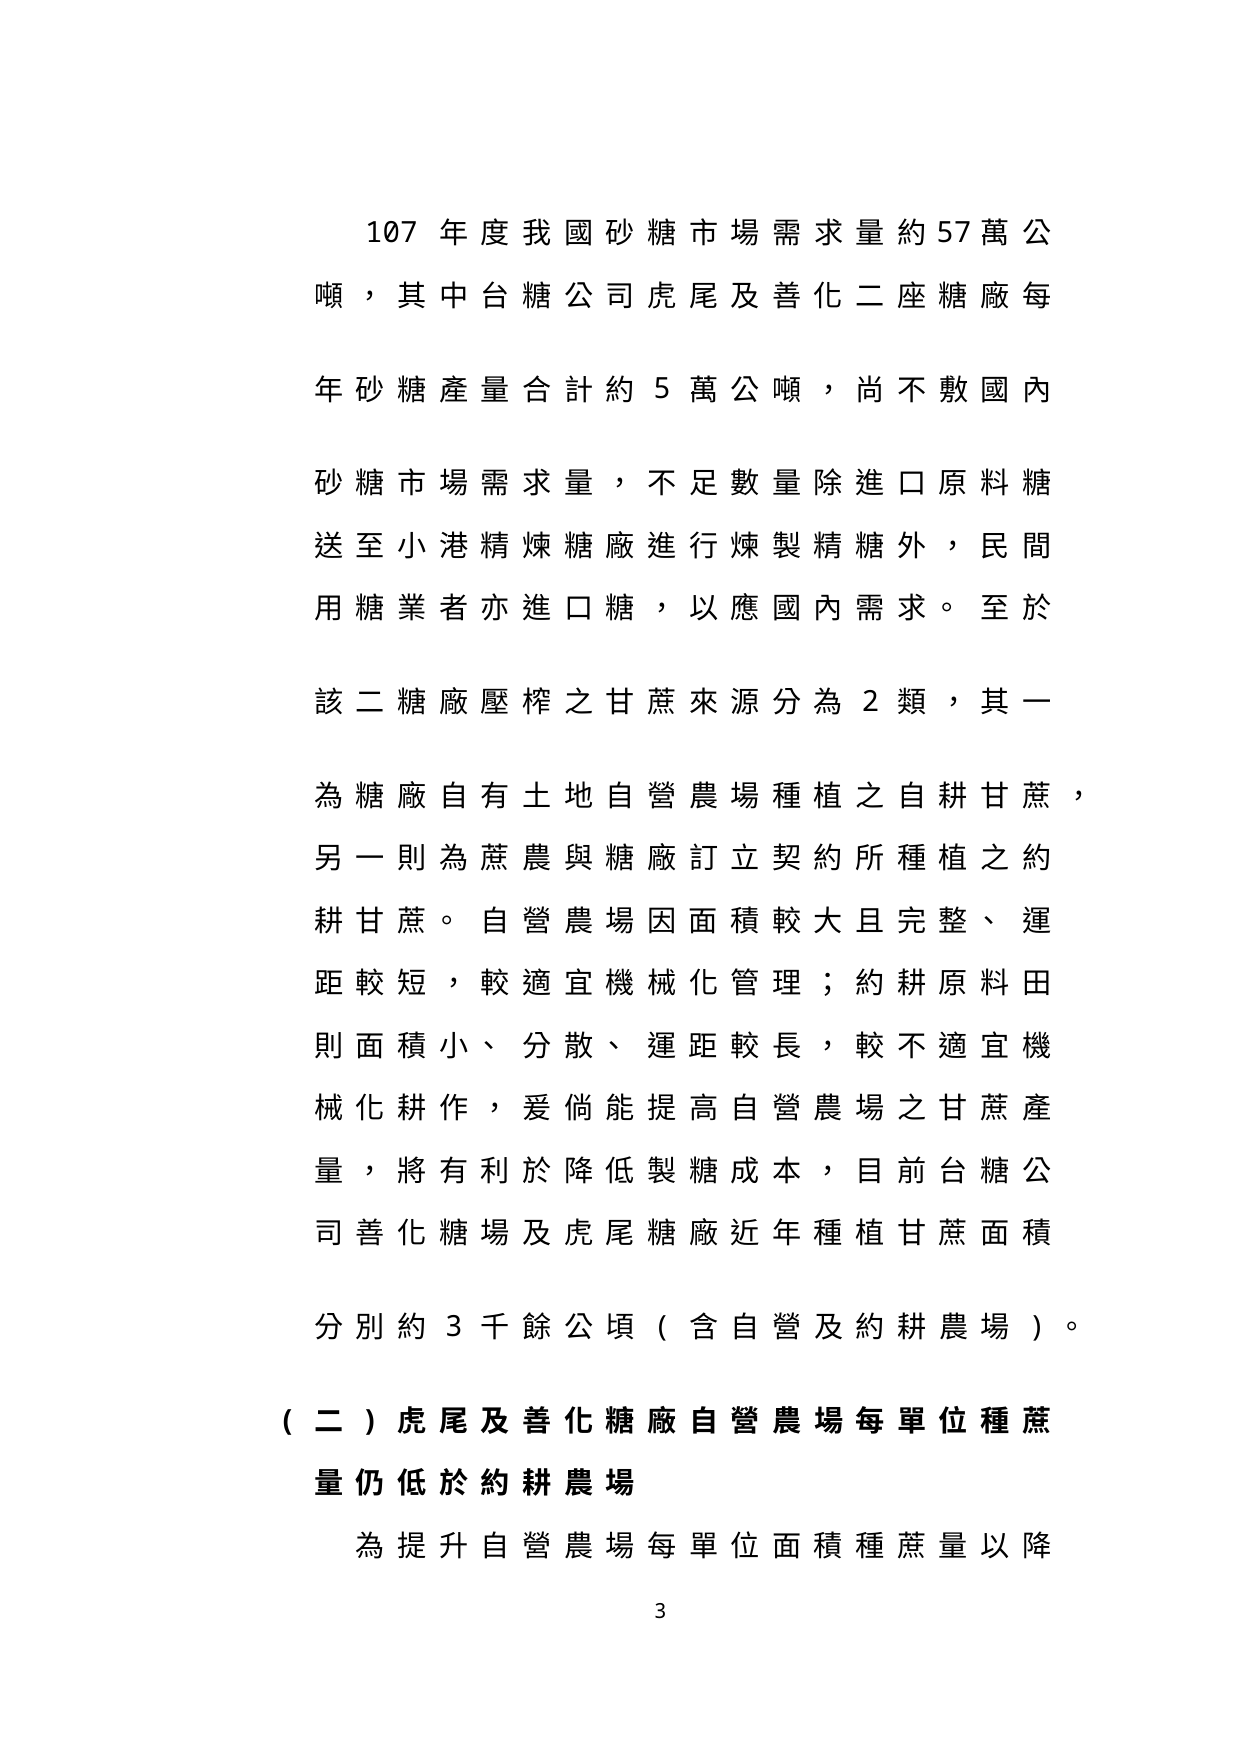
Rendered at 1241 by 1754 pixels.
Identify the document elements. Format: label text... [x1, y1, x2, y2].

text 107年度我國砂糖市場需求量約57萬公噸，其中台糖公司虎尾及善化二座糖廠每年砂糖產量合計約5萬公噸，尚不敷國內砂糖市場需求量，不足數量除進口原料糖送至小港精煉糖廠進行煉製精糖外，民間用糖業者亦進口糖，以應國內需求。至於該二糖廠壓榨之甘蔗來源分為2類，其一為糖廠自有土地自營農場種植之自耕甘蔗，另一則為蔗農與糖廠訂立契約所種植之約耕甘蔗。自營農場因面積較大且完整、運距較短，較適宜機械化管理；約耕原料田則面積小、分散、運距較長，較不適宜機械化耕作，爰倘能提高自營農場之甘蔗產量，將有利於降低製糖成本，目前台糖公司善化糖場及虎尾糖廠近年種植甘蔗面積分別約3千餘公頃(含自營及約耕農場)。 [271, 189, 1058, 1377]
text (二)虎尾及善化糖廠自營農場每單位種蔗量仍低於約耕農場 [242, 1377, 1058, 1502]
text 為提升自營農場每單位面積種蔗量以降低成本，台糖公司砂糖事業部於105/106年期曾進行自營農場3年增產方案，目標為自營農場之每公頃產量於3年內達75公噸，該方案最後1期107/108年期(106年7月至107年6月)執行結果善化糖廠及虎尾糖廠皆未達標(詳附表1)，虎尾糖廠之表現甚至遜於上一期(106/107年期，詳附表2)。 [271, 1502, 1058, 1564]
